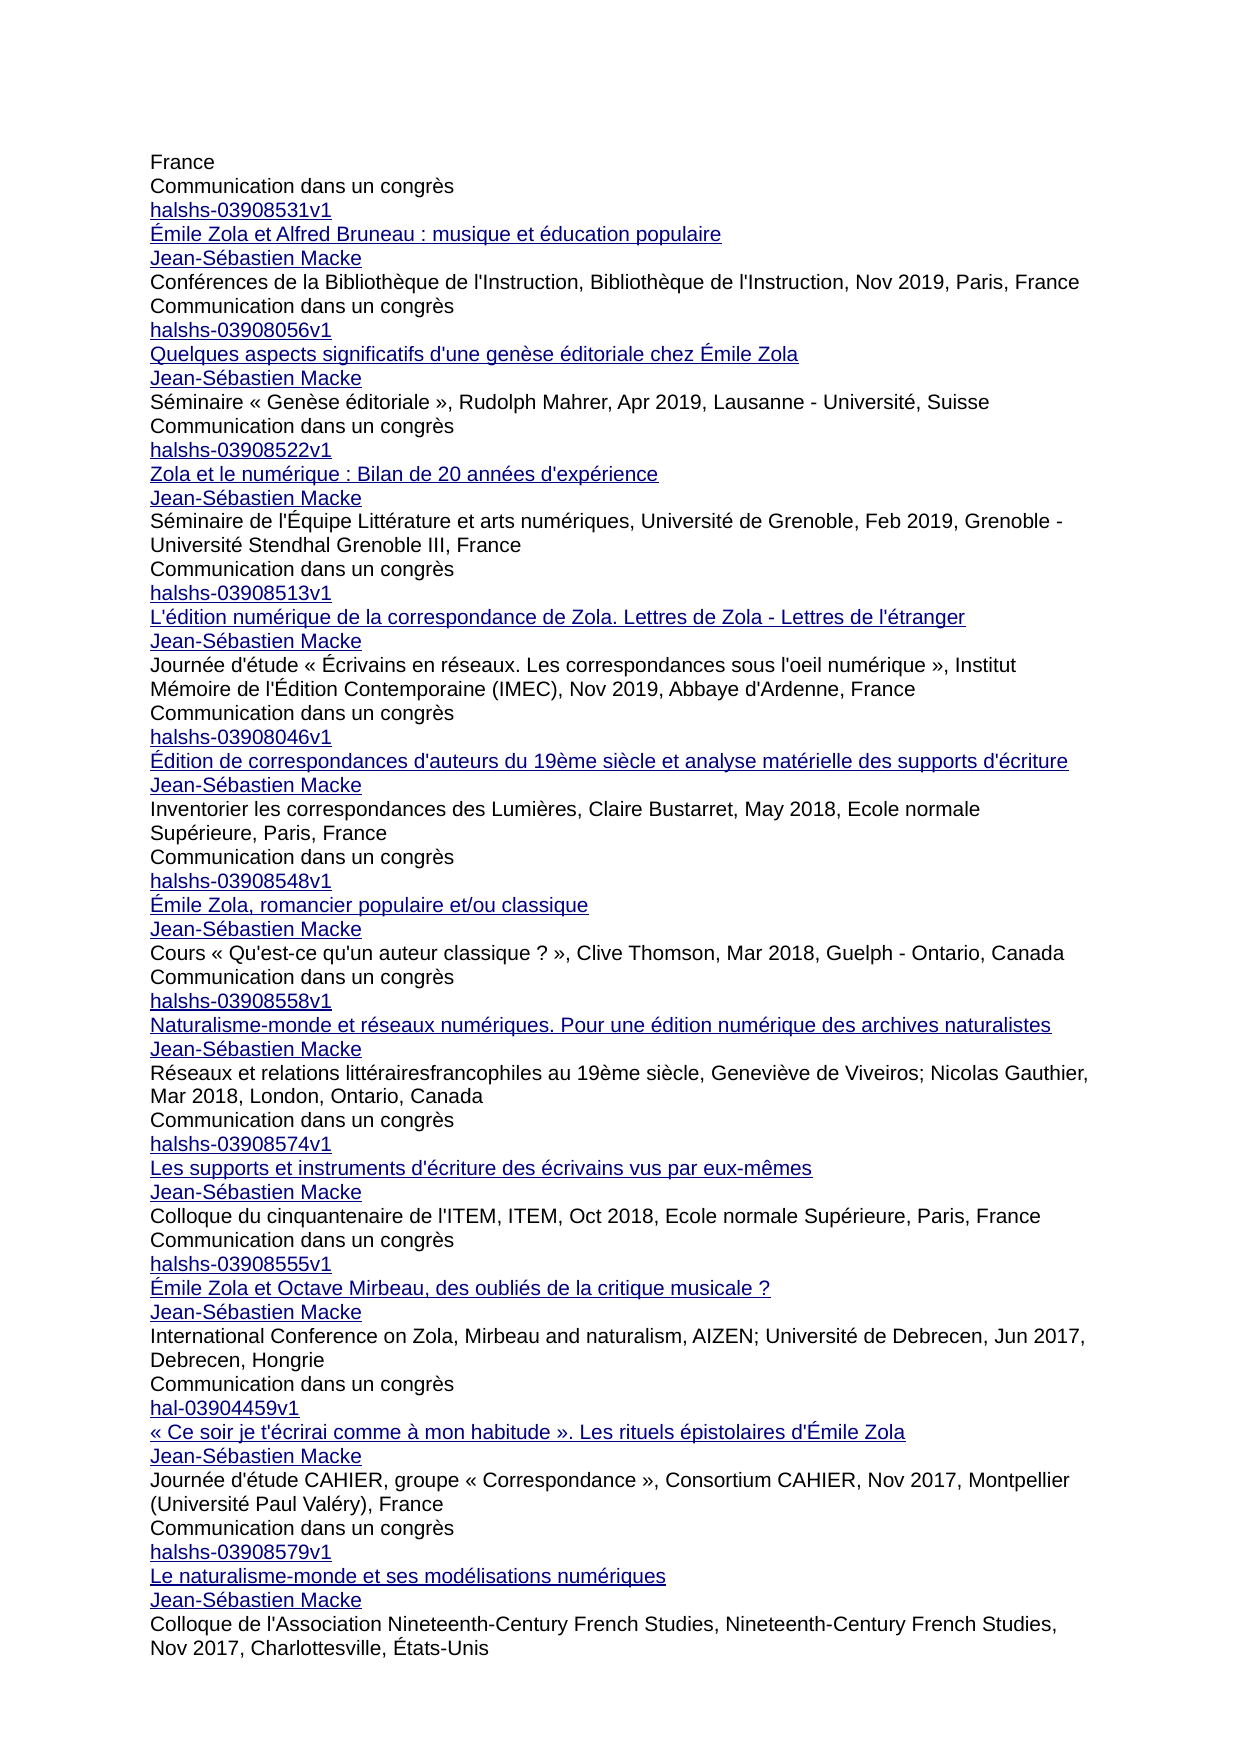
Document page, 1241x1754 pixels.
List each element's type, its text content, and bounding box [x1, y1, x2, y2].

table_cell Naturalisme-monde et réseaux numériques. Pour une édition numérique des archives naturalistes Jean-Sébastien Macke Réseaux et relations littérairesfrancophiles au 19ème siècle, Geneviève de Viveiros; Nicolas Gauthier, Mar 2018, London, Ontario, Canada Communication dans un congrès halshs-03908574v1 [150, 1013, 1090, 1156]
table_cell L'édition numérique de la correspondance de Zola. Lettres de Zola - Lettres de l'étranger Jean-Sébastien Macke Journée d'étude « Écrivains en réseaux. Les correspondances sous l'oeil numérique », Institut Mémoire de l'Édition Contemporaine (IMEC), Nov 2019, Abbaye d'Ardenne, France Communication dans un congrès halshs-03908046v1 [150, 605, 1090, 749]
table_cell Émile Zola et Octave Mirbeau, des oubliés de la critique musicale ? Jean-Sébastien Macke International Conference on Zola, Mirbeau and naturalism, AIZEN; Université de Debrecen, Jun 2017, Debrecen, Hongrie Communication dans un congrès hal-03904459v1 [150, 1276, 1090, 1420]
table_cell Émile Zola et Alfred Bruneau : musique et éducation populaire Jean-Sébastien Macke Conférences de la Bibliothèque de l'Instruction, Bibliothèque de l'Instruction, Nov 2019, Paris, France Communication dans un congrès halshs-03908056v1 [150, 222, 1090, 342]
table_cell Édition de correspondances d'auteurs du 19ème siècle et analyse matérielle des supports d'écriture Jean-Sébastien Macke Inventorier les correspondances des Lumières, Claire Bustarret, May 2018, Ecole normale Supérieure, Paris, France Communication dans un congrès halshs-03908548v1 [150, 749, 1090, 893]
table_cell Le naturalisme-monde et ses modélisations numériques Jean-Sébastien Macke Colloque de l'Association Nineteenth-Century French Studies, Nineteenth-Century French Studies, Nov 2017, Charlottesville, États-Unis [150, 1564, 1090, 1659]
table_cell France Communication dans un congrès halshs-03908531v1 [150, 150, 1090, 222]
table_cell Les supports et instruments d'écriture des écrivains vus par eux-mêmes Jean-Sébastien Macke Colloque du cinquantenaire de l'ITEM, ITEM, Oct 2018, Ecole normale Supérieure, Paris, France Communication dans un congrès halshs-03908555v1 [150, 1156, 1090, 1276]
table_cell Quelques aspects significatifs d'une genèse éditoriale chez Émile Zola Jean-Sébastien Macke Séminaire « Genèse éditoriale », Rudolph Mahrer, Apr 2019, Lausanne - Université, Suisse Communication dans un congrès halshs-03908522v1 [150, 342, 1090, 461]
table_cell Zola et le numérique : Bilan de 20 années d'expérience Jean-Sébastien Macke Séminaire de l'Équipe Littérature et arts numériques, Université de Grenoble, Feb 2019, Grenoble - Université Stendhal Grenoble III, France Communication dans un congrès halshs-03908513v1 [150, 461, 1090, 605]
table_cell « Ce soir je t'écrirai comme à mon habitude ». Les rituels épistolaires d'Émile Zola Jean-Sébastien Macke Journée d'étude CAHIER, groupe « Correspondance », Consortium CAHIER, Nov 2017, Montpellier (Université Paul Valéry), France Communication dans un congrès halshs-03908579v1 [150, 1420, 1090, 1563]
table_cell Émile Zola, romancier populaire et/ou classique Jean-Sébastien Macke Cours « Qu'est-ce qu'un auteur classique ? », Clive Thomson, Mar 2018, Guelph - Ontario, Canada Communication dans un congrès halshs-03908558v1 [150, 893, 1090, 1012]
